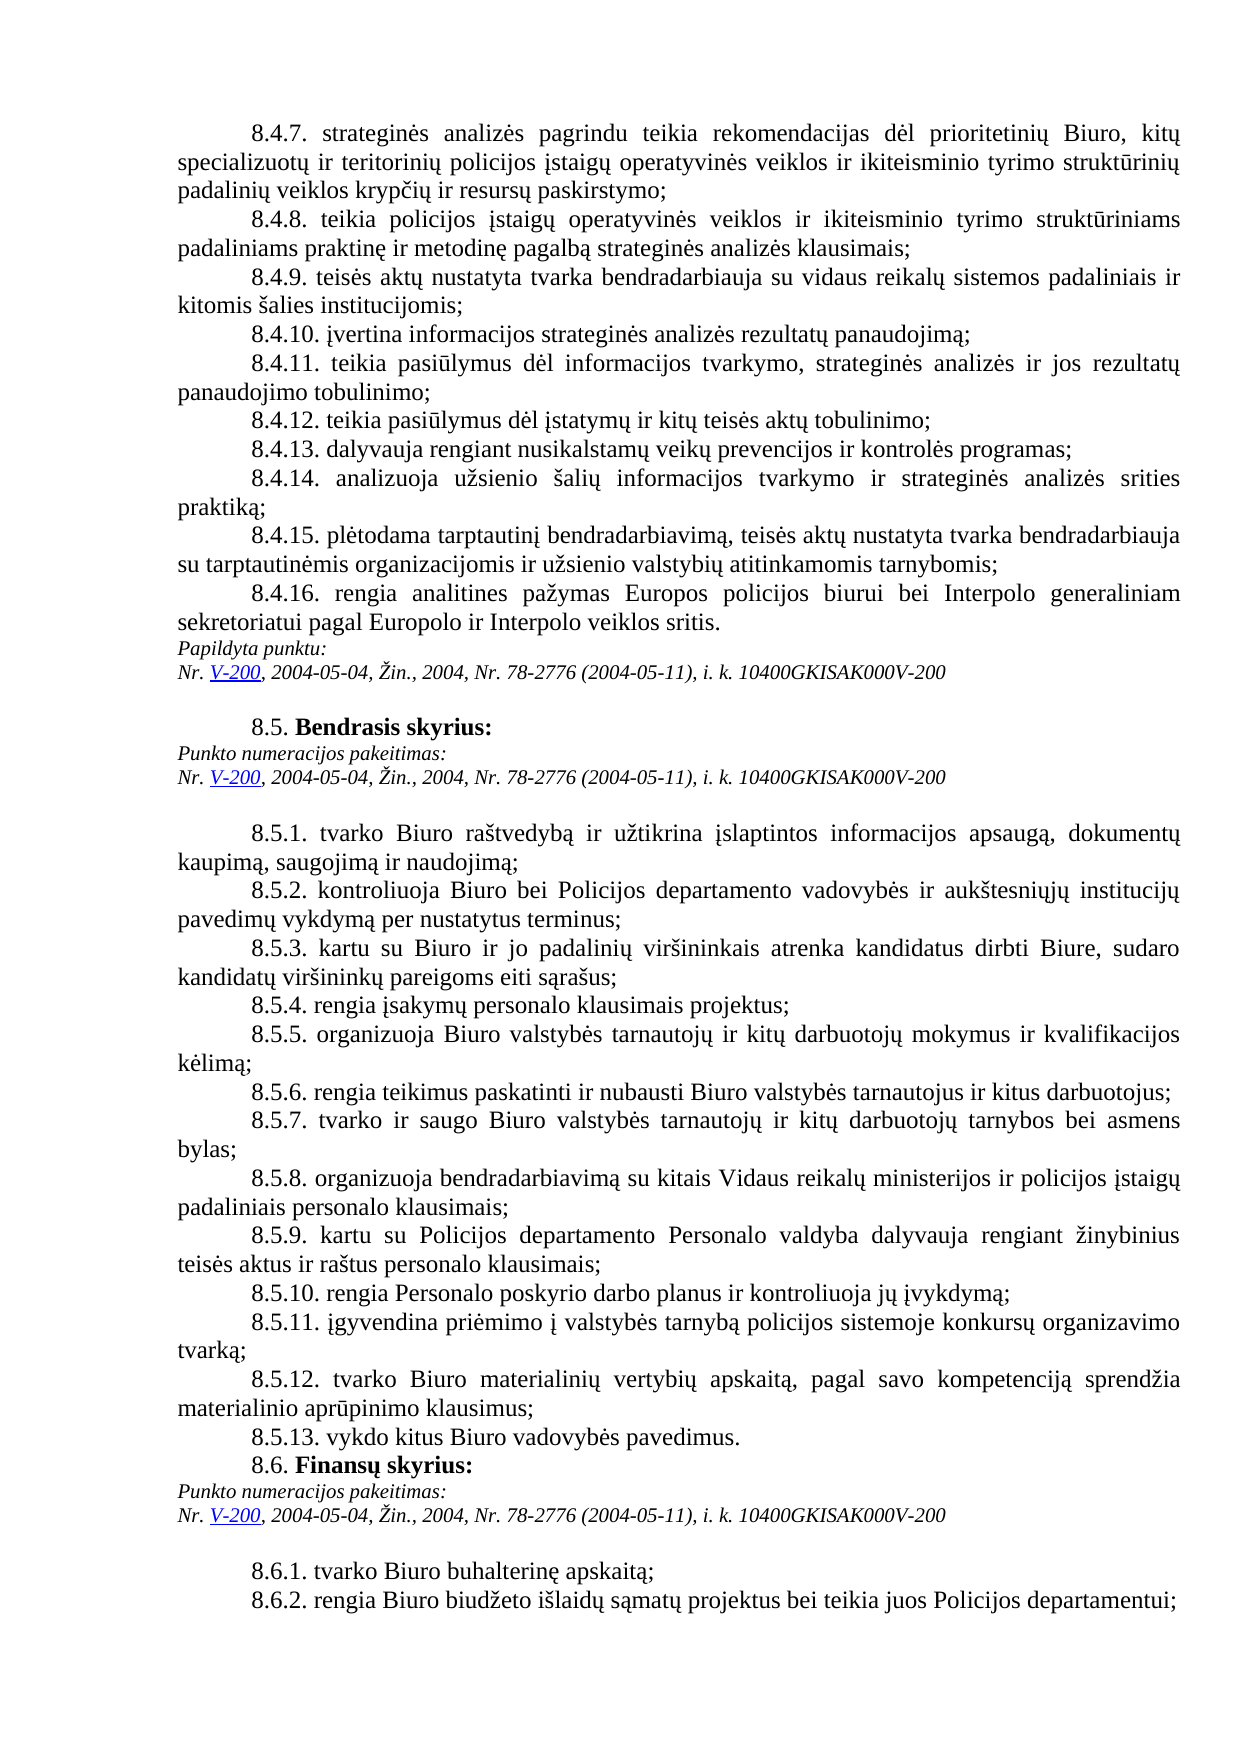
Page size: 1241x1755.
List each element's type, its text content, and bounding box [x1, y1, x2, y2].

text 8.4.9. teisės aktų nustatyta tvarka bendradarbiauja su vidaus reikalų sistemos padaliniais ir kitomis šalies institucijomis; [177, 262, 1181, 319]
text 8.5.9. kartu su Policijos departamento Personalo valdyba dalyvauja rengiant žinybinius teisės aktus ir raštus personalo klausimais; [177, 1221, 1181, 1278]
text 8.5.5. organizuoja Biuro valstybės tarnautojų ir kitų darbuotojų mokymus ir kvalifikacijos kėlimą; [177, 1019, 1181, 1077]
text Papildyta punktu: [177, 636, 1181, 660]
text 8.6. Finansų skyrius: [177, 1451, 1181, 1479]
text 8.4.15. plėtodama tarptautinį bendradarbiavimą, teisės aktų nustatyta tvarka bendradarbiauja su tarptautinėmis organizacijomis ir užsienio valstybių atitinkamomis tarnybomis; [177, 521, 1181, 578]
text 8.5.1. tvarko Biuro raštvedybą ir užtikrina įslaptintos informacijos apsaugą, dokumentų kaupimą, saugojimą ir naudojimą; [177, 818, 1181, 876]
text 8.4.16. rengia analitines pažymas Europos policijos biurui bei Interpolo generaliniam sekretoriatui pagal Europolo ir Interpolo veiklos sritis. [177, 578, 1181, 636]
text 8.4.10. įvertina informacijos strateginės analizės rezultatų panaudojimą; [177, 319, 1181, 348]
text 8.5.4. rengia įsakymų personalo klausimais projektus; [177, 991, 1181, 1019]
text 8.4.8. teikia policijos įstaigų operatyvinės veiklos ir ikiteisminio tyrimo struktūriniams padaliniams praktinę ir metodinę pagalbą strateginės analizės klausimais; [177, 204, 1181, 262]
text 8.4.13. dalyvauja rengiant nusikalstamų veikų prevencijos ir kontrolės programas; [177, 434, 1181, 463]
text Nr. V-200, 2004-05-04, Žin., 2004, Nr. 78-2776 (2004-05-11), i. k. 10400GKISAK000V-200 [177, 1503, 1181, 1527]
text 8.5.12. tvarko Biuro materialinių vertybių apskaitą, pagal savo kompetenciją sprendžia materialinio aprūpinimo klausimus; [177, 1364, 1181, 1422]
text Nr. V-200, 2004-05-04, Žin., 2004, Nr. 78-2776 (2004-05-11), i. k. 10400GKISAK000V-200 [177, 765, 1181, 789]
text 8.5.2. kontroliuoja Biuro bei Policijos departamento vadovybės ir aukštesniųjų institucijų pavedimų vykdymą per nustatytus terminus; [177, 876, 1181, 933]
text 8.6.1. tvarko Biuro buhalterinę apskaitą; [177, 1556, 1181, 1585]
text 8.4.14. analizuoja užsienio šalių informacijos tvarkymo ir strateginės analizės srities praktiką; [177, 463, 1181, 521]
text 8.5.6. rengia teikimus paskatinti ir nubausti Biuro valstybės tarnautojus ir kitus darbuotojus; [177, 1077, 1181, 1106]
text 8.5.3. kartu su Biuro ir jo padalinių viršininkais atrenka kandidatus dirbti Biure, sudaro kandidatų viršininkų pareigoms eiti sąrašus; [177, 933, 1181, 991]
text 8.5.8. organizuoja bendradarbiavimą su kitais Vidaus reikalų ministerijos ir policijos įstaigų padaliniais personalo klausimais; [177, 1163, 1181, 1221]
text 8.5.7. tvarko ir saugo Biuro valstybės tarnautojų ir kitų darbuotojų tarnybos bei asmens bylas; [177, 1106, 1181, 1163]
text 8.4.12. teikia pasiūlymus dėl įstatymų ir kitų teisės aktų tobulinimo; [177, 406, 1181, 434]
text Punkto numeracijos pakeitimas: [177, 1479, 1181, 1503]
text 8.5.10. rengia Personalo poskyrio darbo planus ir kontroliuoja jų įvykdymą; [177, 1278, 1181, 1307]
text 8.5.13. vykdo kitus Biuro vadovybės pavedimus. [177, 1422, 1181, 1451]
text 8.5.11. įgyvendina priėmimo į valstybės tarnybą policijos sistemoje konkursų organizavimo tvarką; [177, 1307, 1181, 1364]
text 8.5. Bendrasis skyrius: [177, 712, 1181, 741]
text 8.6.2. rengia Biuro biudžeto išlaidų sąmatų projektus bei teikia juos Policijos departamentui; [177, 1585, 1181, 1614]
text Punkto numeracijos pakeitimas: [177, 741, 1181, 765]
text 8.4.11. teikia pasiūlymus dėl informacijos tvarkymo, strateginės analizės ir jos rezultatų panaudojimo tobulinimo; [177, 348, 1181, 406]
text Nr. V-200, 2004-05-04, Žin., 2004, Nr. 78-2776 (2004-05-11), i. k. 10400GKISAK000V-200 [177, 660, 1181, 684]
text 8.4.7. strateginės analizės pagrindu teikia rekomendacijas dėl prioritetinių Biuro, kitų specializuotų ir teritorinių policijos įstaigų operatyvinės veiklos ir ikiteisminio tyrimo struktūrinių padalinių veiklos krypčių ir resursų paskirstymo; [177, 118, 1181, 204]
